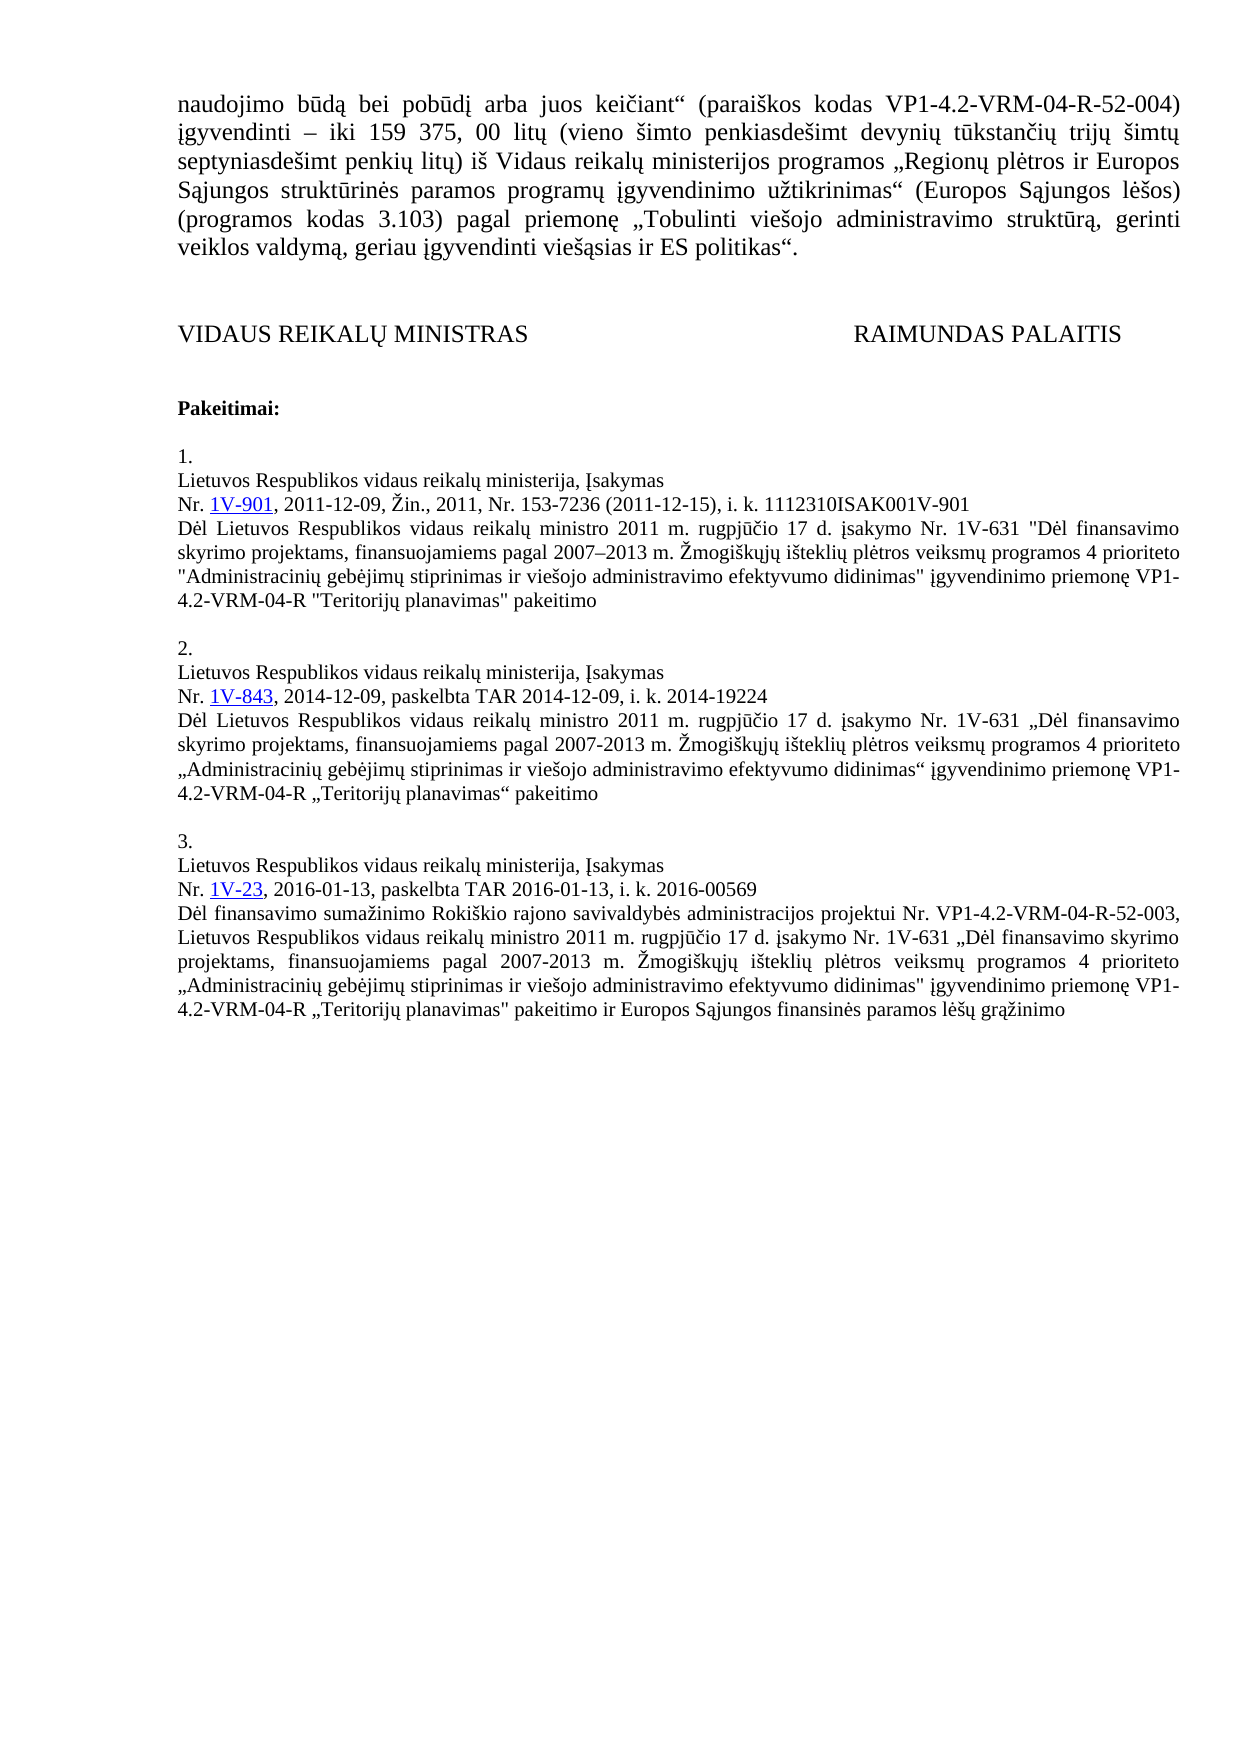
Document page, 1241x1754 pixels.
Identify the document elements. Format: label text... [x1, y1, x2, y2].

text Nr. 1V-843, 2014-12-09, paskelbta TAR 2014-12-09, i. k. 2014-19224 [177, 684, 1181, 708]
text Dėl Lietuvos Respublikos vidaus reikalų ministro 2011 m. rugpjūčio 17 d. įsakymo Nr. 1V-631 „Dėl finansavimo skyrimo projektams, finansuojamiems pagal 2007-2013 m. Žmogiškųjų išteklių plėtros veiksmų programos 4 prioriteto „Administracinių gebėjimų stiprinimas ir viešojo administravimo efektyvumo didinimas“ įgyvendinimo priemonę VP1-4.2-VRM-04-R „Teritorijų planavimas“ pakeitimo [177, 708, 1181, 804]
text Nr. 1V-23, 2016-01-13, paskelbta TAR 2016-01-13, i. k. 2016-00569 [177, 877, 1181, 901]
text 2. [177, 636, 1181, 660]
text Lietuvos Respublikos vidaus reikalų ministerija, Įsakymas [177, 468, 1181, 492]
text Pakeitimai: [177, 396, 1181, 419]
text Lietuvos Respublikos vidaus reikalų ministerija, Įsakymas [177, 660, 1181, 684]
text Lietuvos Respublikos vidaus reikalų ministerija, Įsakymas [177, 853, 1181, 877]
text 3. [177, 829, 1181, 853]
text Dėl finansavimo sumažinimo Rokiškio rajono savivaldybės administracijos projektui Nr. VP1-4.2-VRM-04-R-52-003, Lietuvos Respublikos vidaus reikalų ministro 2011 m. rugpjūčio 17 d. įsakymo Nr. 1V-631 „Dėl finansavimo skyrimo projektams, finansuojamiems pagal 2007-2013 m. Žmogiškųjų išteklių plėtros veiksmų programos 4 prioriteto „Administracinių gebėjimų stiprinimas ir viešojo administravimo efektyvumo didinimas" įgyvendinimo priemonę VP1-4.2-VRM-04-R „Teritorijų planavimas" pakeitimo ir Europos Sąjungos finansinės paramos lėšų grąžinimo [177, 901, 1181, 1021]
text Nr. 1V-901, 2011-12-09, Žin., 2011, Nr. 153-7236 (2011-12-15), i. k. 1112310ISAK001V-901 [177, 492, 1181, 516]
text Vidaus reikalų ministras Raimundas Palaitis [177, 319, 1181, 347]
text naudojimo būdą bei pobūdį arba juos keičiant“ (paraiškos kodas VP1-4.2-VRM-04-R-52-004) įgyvendinti – iki 159 375, 00 litų (vieno šimto penkiasdešimt devynių tūkstančių trijų šimtų septyniasdešimt penkių litų) iš Vidaus reikalų ministerijos programos „Regionų plėtros ir Europos Sąjungos struktūrinės paramos programų įgyvendinimo užtikrinimas“ (Europos Sąjungos lėšos) (programos kodas 3.103) pagal priemonę „Tobulinti viešojo administravimo struktūrą, gerinti veiklos valdymą, geriau įgyvendinti viešąsias ir ES politikas“. [177, 89, 1181, 261]
text Dėl Lietuvos Respublikos vidaus reikalų ministro 2011 m. rugpjūčio 17 d. įsakymo Nr. 1V-631 "Dėl finansavimo skyrimo projektams, finansuojamiems pagal 2007–2013 m. Žmogiškųjų išteklių plėtros veiksmų programos 4 prioriteto "Administracinių gebėjimų stiprinimas ir viešojo administravimo efektyvumo didinimas" įgyvendinimo priemonę VP1-4.2-VRM-04-R "Teritorijų planavimas" pakeitimo [177, 516, 1181, 612]
text 1. [177, 444, 1181, 468]
